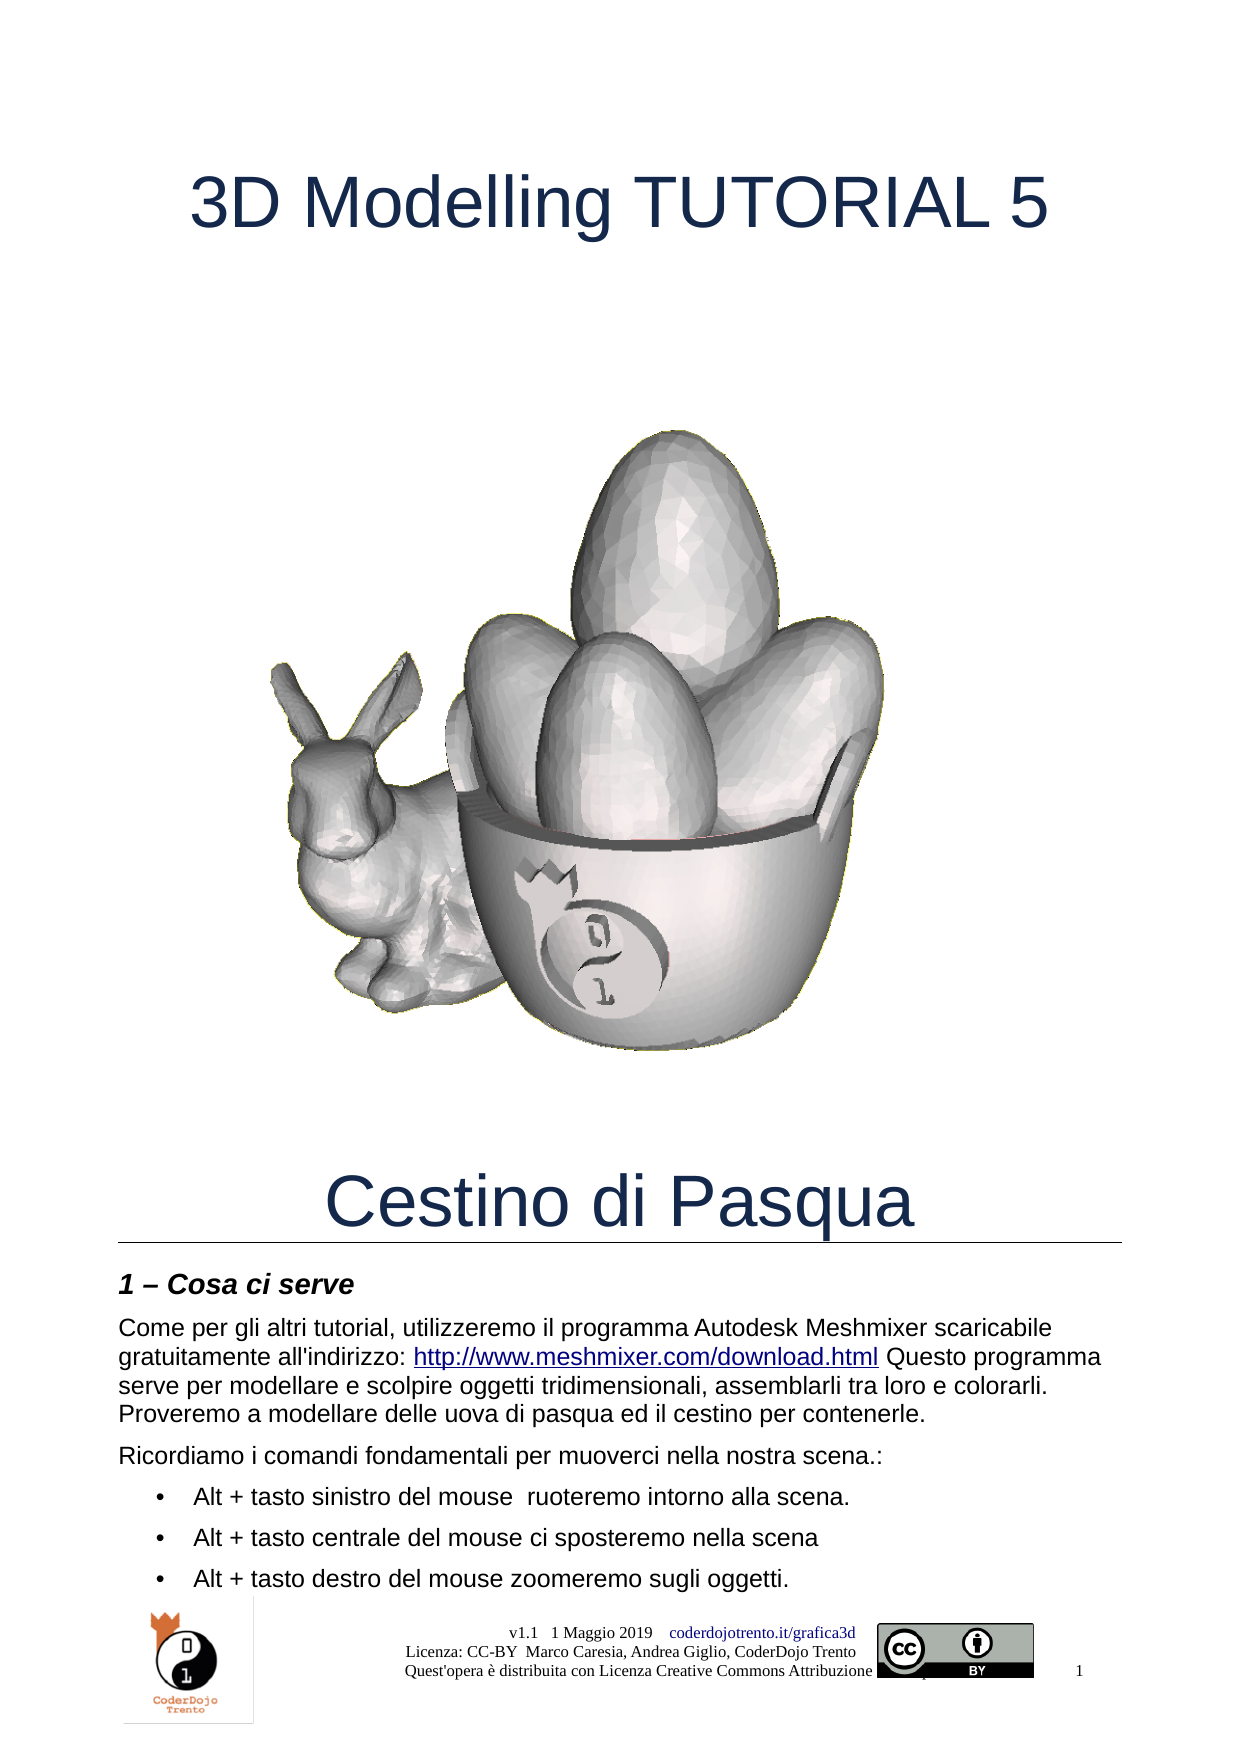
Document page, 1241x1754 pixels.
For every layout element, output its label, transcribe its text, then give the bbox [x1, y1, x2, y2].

subtitle 1 – Cosa ci serve [118, 1267, 1122, 1301]
text Ricordiamo i comandi fondamentali per muoverci nella nostra scena.: [118, 1441, 1122, 1469]
text Come per gli altri tutorial, utilizzeremo il programma Autodesk Meshmixer scaricabile gratuitamente all'indirizzo: http://www.meshmixer.com/download.html Questo programma serve per modellare e scolpire oggetti tridimensionali, assemblarli tra loro e colorarli. Proveremo a modellare delle uova di pasqua ed il cestino per contenerle. [118, 1313, 1122, 1428]
list Alt + tasto centrale del mouse ci sposteremo nella scena [156, 1523, 1122, 1552]
picture [877, 1623, 1034, 1678]
list Alt + tasto destro del mouse zoomeremo sugli oggetti. [156, 1564, 1122, 1593]
list Alt + tasto sinistro del mouse ruoteremo intorno alla scena. [156, 1482, 1122, 1511]
picture [123, 1596, 254, 1724]
picture [213, 316, 932, 1075]
text 3D Modelling TUTORIAL 5 Cestino di Pasqua [118, 159, 1122, 1242]
